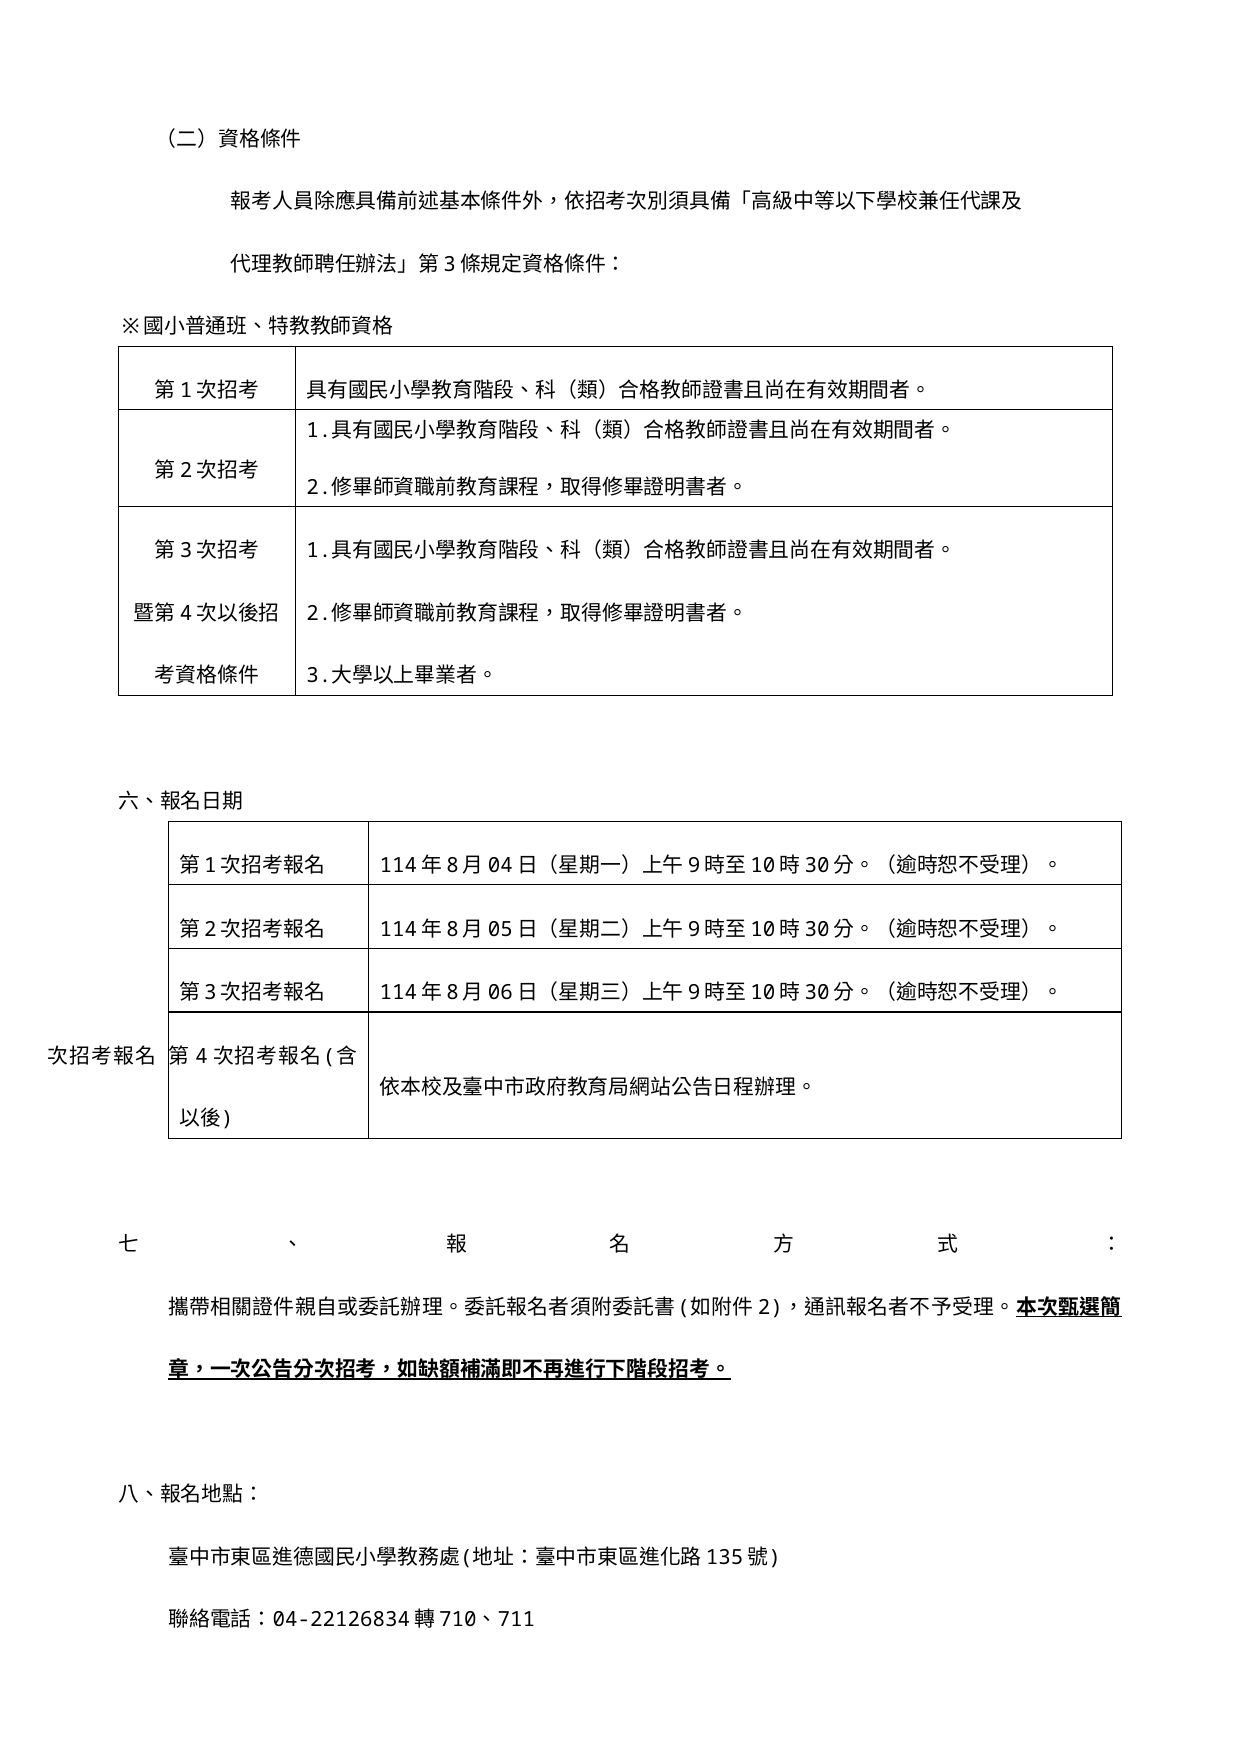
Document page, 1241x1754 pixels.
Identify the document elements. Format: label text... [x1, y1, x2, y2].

table_header 114年8月04日（星期一）上午9時至10時30分。（逾時恕不受理）。 [369, 822, 1121, 884]
table_cell 依本校及臺中市政府教育局網站公告日程辦理。 [369, 1013, 1121, 1137]
text 報考人員除應具備前述基本條件外，依招考次別須具備「高級中等以下學校兼任代課及 [118, 158, 1122, 221]
table_cell 第2次招考報名 [169, 885, 368, 948]
text ※國小普通班、特教教師資格 [118, 283, 1122, 346]
table_cell 114年8月05日（星期二）上午9時至10時30分。（逾時恕不受理）。 [369, 885, 1121, 948]
table_cell 第2次招考 [119, 410, 295, 506]
text 代理教師聘任辦法」第3條規定資格條件： [118, 221, 1122, 283]
table_cell 1.具有國民小學教育階段、科（類）合格教師證書且尚在有效期間者。 2.修畢師資職前教育課程，取得修畢證明書者。 3.大學以上畢業者。 [296, 507, 1112, 695]
table_cell 1.具有國民小學教育階段、科（類）合格教師證書且尚在有效期間者。 2.修畢師資職前教育課程，取得修畢證明書者。 [296, 410, 1112, 506]
table_cell 114年8月06日（星期三）上午9時至10時30分。（逾時恕不受理）。 [369, 949, 1121, 1011]
text 聯絡電話：04-22126834轉710、711 [118, 1576, 1122, 1638]
table_header 第1次招考報名 [169, 822, 368, 884]
text （二）資格條件 [118, 96, 1122, 158]
text 臺中市東區進德國民小學教務處(地址：臺中市東區進化路135號) [118, 1513, 1122, 1576]
table_header 第1次招考 [119, 347, 295, 409]
text 六、報名日期 [118, 758, 1122, 821]
table_header 具有國民小學教育階段、科（類）合格教師證書且尚在有效期間者。 [296, 347, 1112, 409]
table_cell 第4次招考報名 第4次招考報名(含以後) [169, 1013, 368, 1137]
text 七、報名方式： 攜帶相關證件親自或委託辦理。委託報名者須附委託書(如附件2)，通訊報名者不予受理。本次甄選簡章，一次公告分次招考，如缺額補滿即不再進行下階段招考。 [118, 1201, 1122, 1388]
table_cell 第3次招考 暨第4次以後招考資格條件 [119, 507, 295, 695]
table_cell 第3次招考報名 [169, 949, 368, 1011]
text 八、報名地點： [118, 1451, 1122, 1513]
